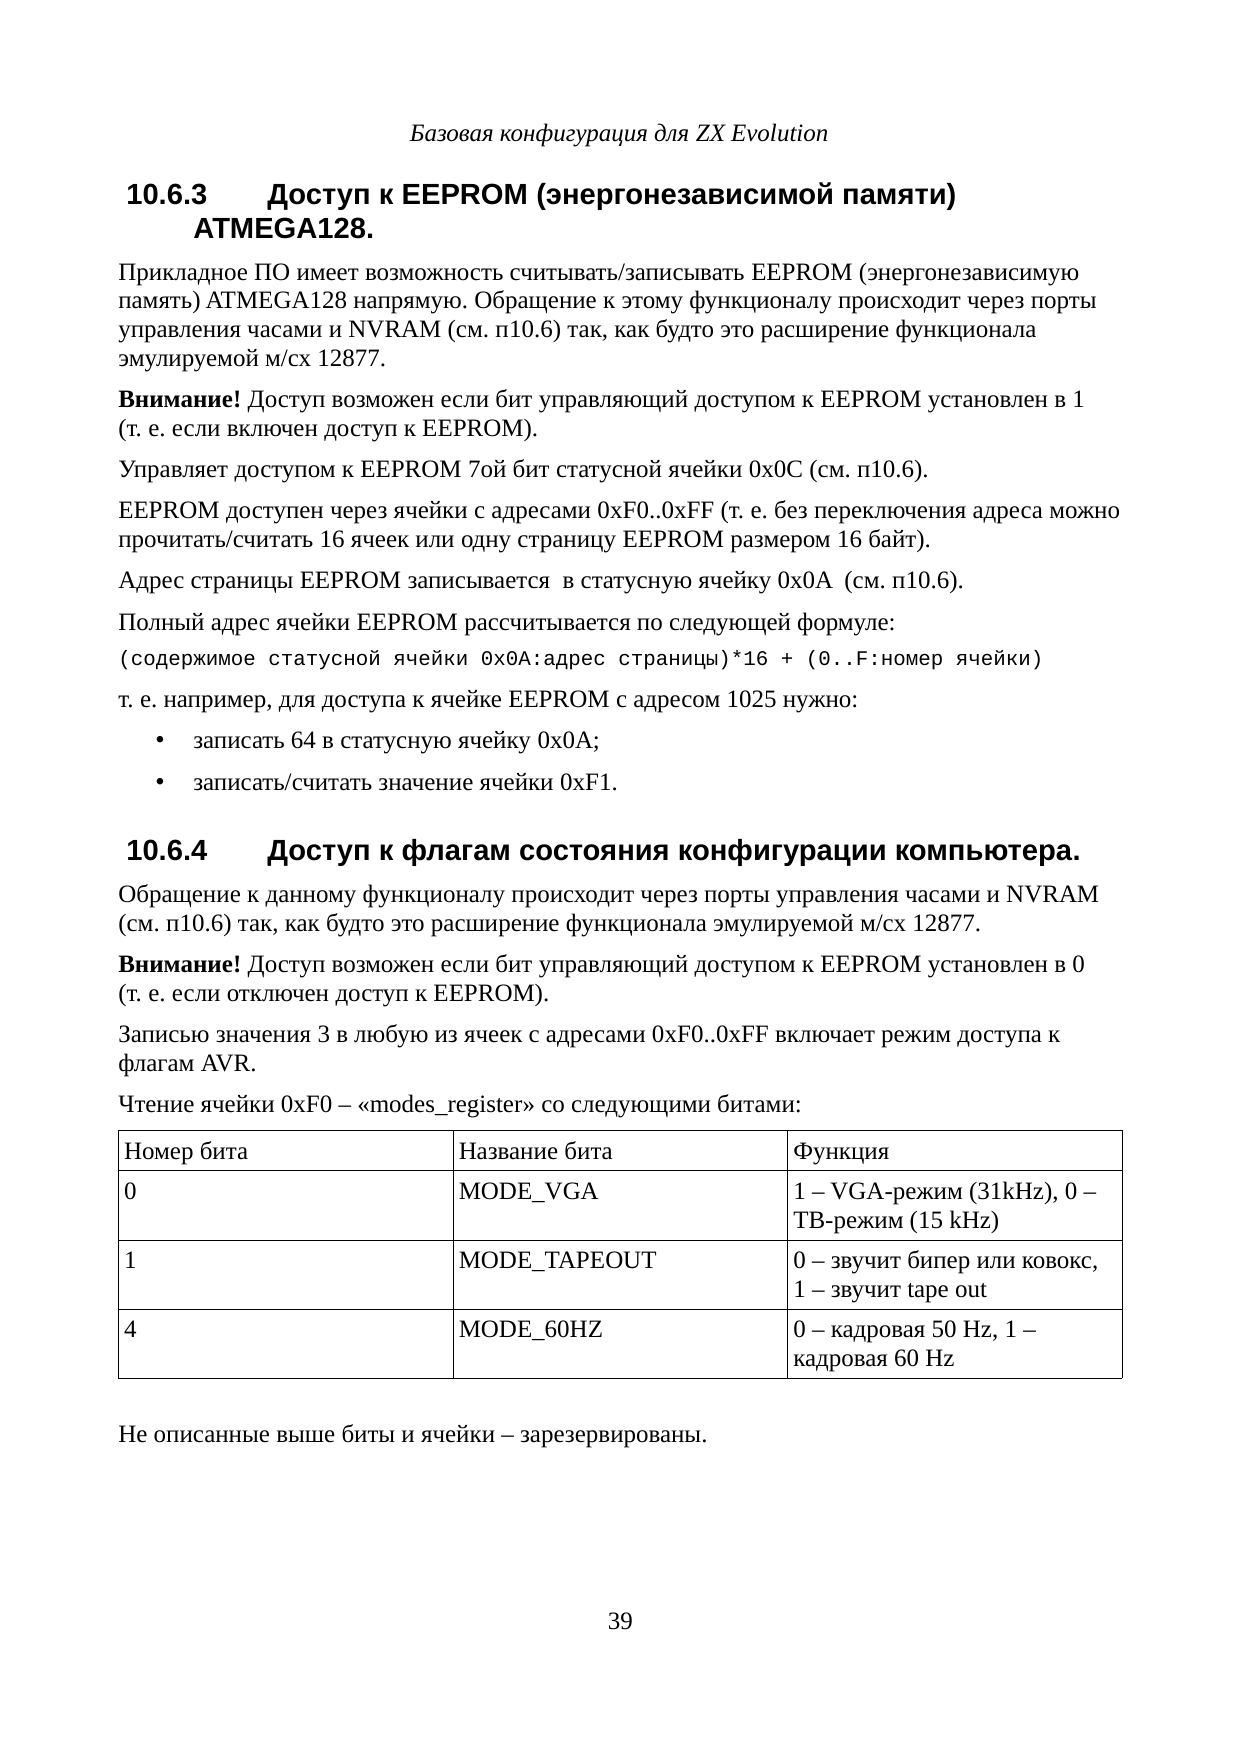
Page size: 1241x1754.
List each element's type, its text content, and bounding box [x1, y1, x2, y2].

text т. е. например, для доступа к ячейке EEPROM с адресом 1025 нужно: [118, 684, 1122, 713]
table_cell 1 [119, 1241, 453, 1308]
table_cell 0 – кадровая 50 Hz, 1 – кадровая 60 Hz [788, 1310, 1122, 1378]
table_cell 0 [119, 1171, 453, 1239]
text Полный адрес ячейки EEPROM рассчитывается по следующей формуле: [118, 607, 1122, 635]
text (содержимое статусной ячейки 0x0A:адрес страницы)*16 + (0..F:номер ячейки) [118, 648, 1122, 672]
text Не описанные выше биты и ячейки – зарезервированы. [118, 1419, 1122, 1448]
subtitle Доступ к EEPROM (энергонезависимой памяти) ATMEGA128. [118, 177, 1122, 244]
text EEPROM доступен через ячейки с адресами 0xF0..0xFF (т. е. без переключения адреса можно прочитать/считать 16 ячеек или одну страницу EEPROM размером 16 байт). [118, 495, 1122, 553]
text Управляет доступом к EEPROM 7ой бит статусной ячейки 0x0С (см. п10.6). [118, 454, 1122, 483]
text Обращение к данному функционалу происходит через порты управления часами и NVRAM (см. п10.6) так, как будто это расширение функционала эмулируемой м/сх 12877. [118, 879, 1122, 936]
text Внимание! Доступ возможен если бит управляющий доступом к EEPROM установлен в 0 (т. е. если отключен доступ к EEPROM). [118, 949, 1122, 1006]
table_cell 1 – VGA-режим (31kHz), 0 – ТВ-режим (15 kHz) [788, 1171, 1122, 1239]
table_cell MODE_TAPEOUT [454, 1241, 787, 1308]
subtitle Доступ к флагам состояния конфигурации компьютера. [118, 833, 1122, 866]
text Записью значения 3 в любую из ячеек с адресами 0xF0..0xFF включает режим доступа к флагам AVR. [118, 1019, 1122, 1076]
text Прикладное ПО имеет возможность считывать/записывать EEPROM (энергонезависимую память) ATMEGA128 напрямую. Обращение к этому функционалу происходит через порты управления часами и NVRAM (см. п10.6) так, как будто это расширение функционала эмулируемой м/сх 12877. [118, 257, 1122, 372]
table_header Функция [788, 1131, 1122, 1170]
list записать/считать значение ячейки 0xF1. [156, 767, 1122, 795]
table_cell 4 [119, 1310, 453, 1378]
text Чтение ячейки 0xF0 – «modes_register» со следующими битами: [118, 1089, 1122, 1118]
list записать 64 в статусную ячейку 0x0A; [156, 725, 1122, 754]
table_header Номер бита [119, 1131, 453, 1170]
table_cell MODE_60HZ [454, 1310, 787, 1378]
table_cell 0 – звучит бипер или ковокс, 1 – звучит tape out [788, 1241, 1122, 1308]
table_cell MODE_VGA [454, 1171, 787, 1239]
text Адрес страницы EEPROM записывается в статусную ячейку 0x0A (см. п10.6). [118, 565, 1122, 594]
table_header Название бита [454, 1131, 787, 1170]
text Внимание! Доступ возможен если бит управляющий доступом к EEPROM установлен в 1 (т. е. если включен доступ к EEPROM). [118, 384, 1122, 442]
